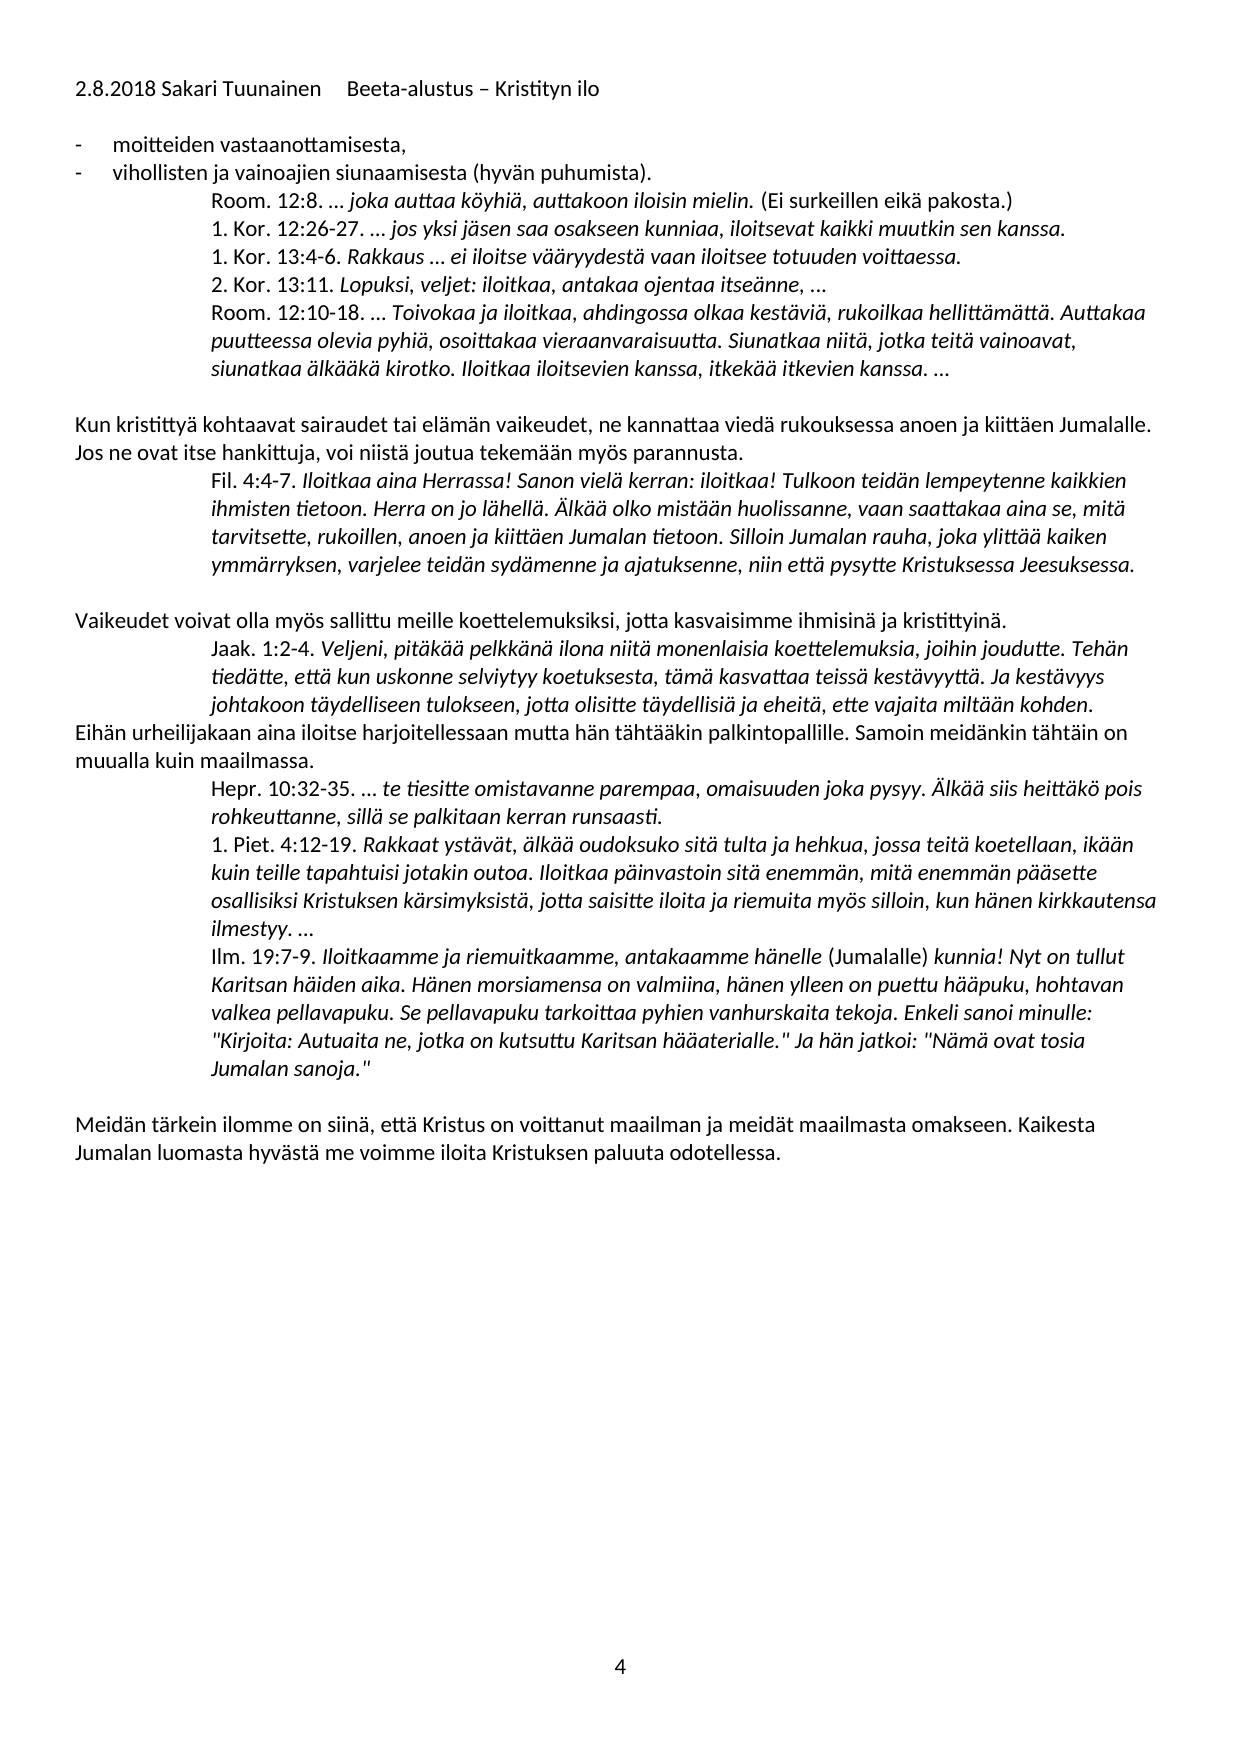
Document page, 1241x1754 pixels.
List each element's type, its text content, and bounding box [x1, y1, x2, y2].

list vihollisten ja vainoajien siunaamisesta (hyvän puhumista). [75, 158, 1165, 186]
list moitteiden vastaanottamisesta, [75, 130, 1165, 158]
text Jaak. 1:2-4. Veljeni, pitäkää pelkkänä ilona niitä monenlaisia koettelemuksia, joihin joudutte. Tehän tiedätte, että kun uskonne selviytyy koetuksesta, tämä kasvattaa teissä kestävyyttä. Ja kestävyys johtakoon täydelliseen tulokseen, jotta olisitte täydellisiä ja eheitä, ette vajaita miltään kohden. [211, 634, 1165, 718]
text Ilm. 19:7-9. Iloitkaamme ja riemuitkaamme, antakaamme hänelle (Jumalalle) kunnia! Nyt on tullut Karitsan häiden aika. Hänen morsiamensa on valmiina, hänen ylleen on puettu hääpuku, hohtavan valkea pellavapuku. Se pellavapuku tarkoittaa pyhien vanhurskaita tekoja. Enkeli sanoi minulle: "Kirjoita: Autuaita ne, jotka on kutsuttu Karitsan hääaterialle." Ja hän jatkoi: "Nämä ovat tosia Jumalan sanoja." [211, 942, 1165, 1082]
text Hepr. 10:32-35. … te tiesitte omistavanne parempaa, omaisuuden joka pysyy. Älkää siis heittäkö pois rohkeuttanne, sillä se palkitaan kerran runsaasti. [211, 774, 1165, 830]
text Kun kristittyä kohtaavat sairaudet tai elämän vaikeudet, ne kannattaa viedä rukouksessa anoen ja kiittäen Jumalalle. Jos ne ovat itse hankittuja, voi niistä joutua tekemään myös parannusta. [75, 410, 1165, 466]
text Meidän tärkein ilomme on siinä, että Kristus on voittanut maailman ja meidät maailmasta omakseen. Kaikesta Jumalan luomasta hyvästä me voimme iloita Kristuksen paluuta odotellessa. [75, 1111, 1165, 1167]
text Fil. 4:4-7. Iloitkaa aina Herrassa! Sanon vielä kerran: iloitkaa! Tulkoon teidän lempeytenne kaikkien ihmisten tietoon. Herra on jo lähellä. Älkää olko mistään huolissanne, vaan saattakaa aina se, mitä tarvitsette, rukoillen, anoen ja kiittäen Jumalan tietoon. Silloin Jumalan rauha, joka ylittää kaiken ymmärryksen, varjelee teidän sydämenne ja ajatuksenne, niin että pysytte Kristuksessa Jeesuksessa. [211, 466, 1165, 578]
text Eihän urheilijakaan aina iloitse harjoitellessaan mutta hän tähtääkin palkintopallille. Samoin meidänkin tähtäin on muualla kuin maailmassa. [75, 718, 1165, 774]
text 1. Kor. 13:4-6. Rakkaus … ei iloitse vääryydestä vaan iloitsee totuuden voittaessa. [211, 242, 1165, 270]
text Room. 12:10-18. … Toivokaa ja iloitkaa, ahdingossa olkaa kestäviä, rukoilkaa hellittämättä. Auttakaa puutteessa olevia pyhiä, osoittakaa vieraanvaraisuutta. Siunatkaa niitä, jotka teitä vainoavat, siunatkaa älkääkä kirotko. Iloitkaa iloitsevien kanssa, itkekää itkevien kanssa. … [211, 298, 1165, 382]
text 1. Kor. 12:26-27. … jos yksi jäsen saa osakseen kunniaa, iloitsevat kaikki muutkin sen kanssa. [211, 214, 1165, 242]
text Vaikeudet voivat olla myös sallittu meille koettelemuksiksi, jotta kasvaisimme ihmisinä ja kristittyinä. [75, 606, 1165, 634]
text 2. Kor. 13:11. Lopuksi, veljet: iloitkaa, antakaa ojentaa itseänne, ... [211, 270, 1165, 298]
text Room. 12:8. … joka auttaa köyhiä, auttakoon iloisin mielin. (Ei surkeillen eikä pakosta.) [211, 186, 1165, 214]
text 1. Piet. 4:12-19. Rakkaat ystävät, älkää oudoksuko sitä tulta ja hehkua, jossa teitä koetellaan, ikään kuin teille tapahtuisi jotakin outoa. Iloitkaa päinvastoin sitä enemmän, mitä enemmän pääsette osallisiksi Kristuksen kärsimyksistä, jotta saisitte iloita ja riemuita myös silloin, kun hänen kirkkautensa ilmestyy. … [211, 830, 1165, 942]
